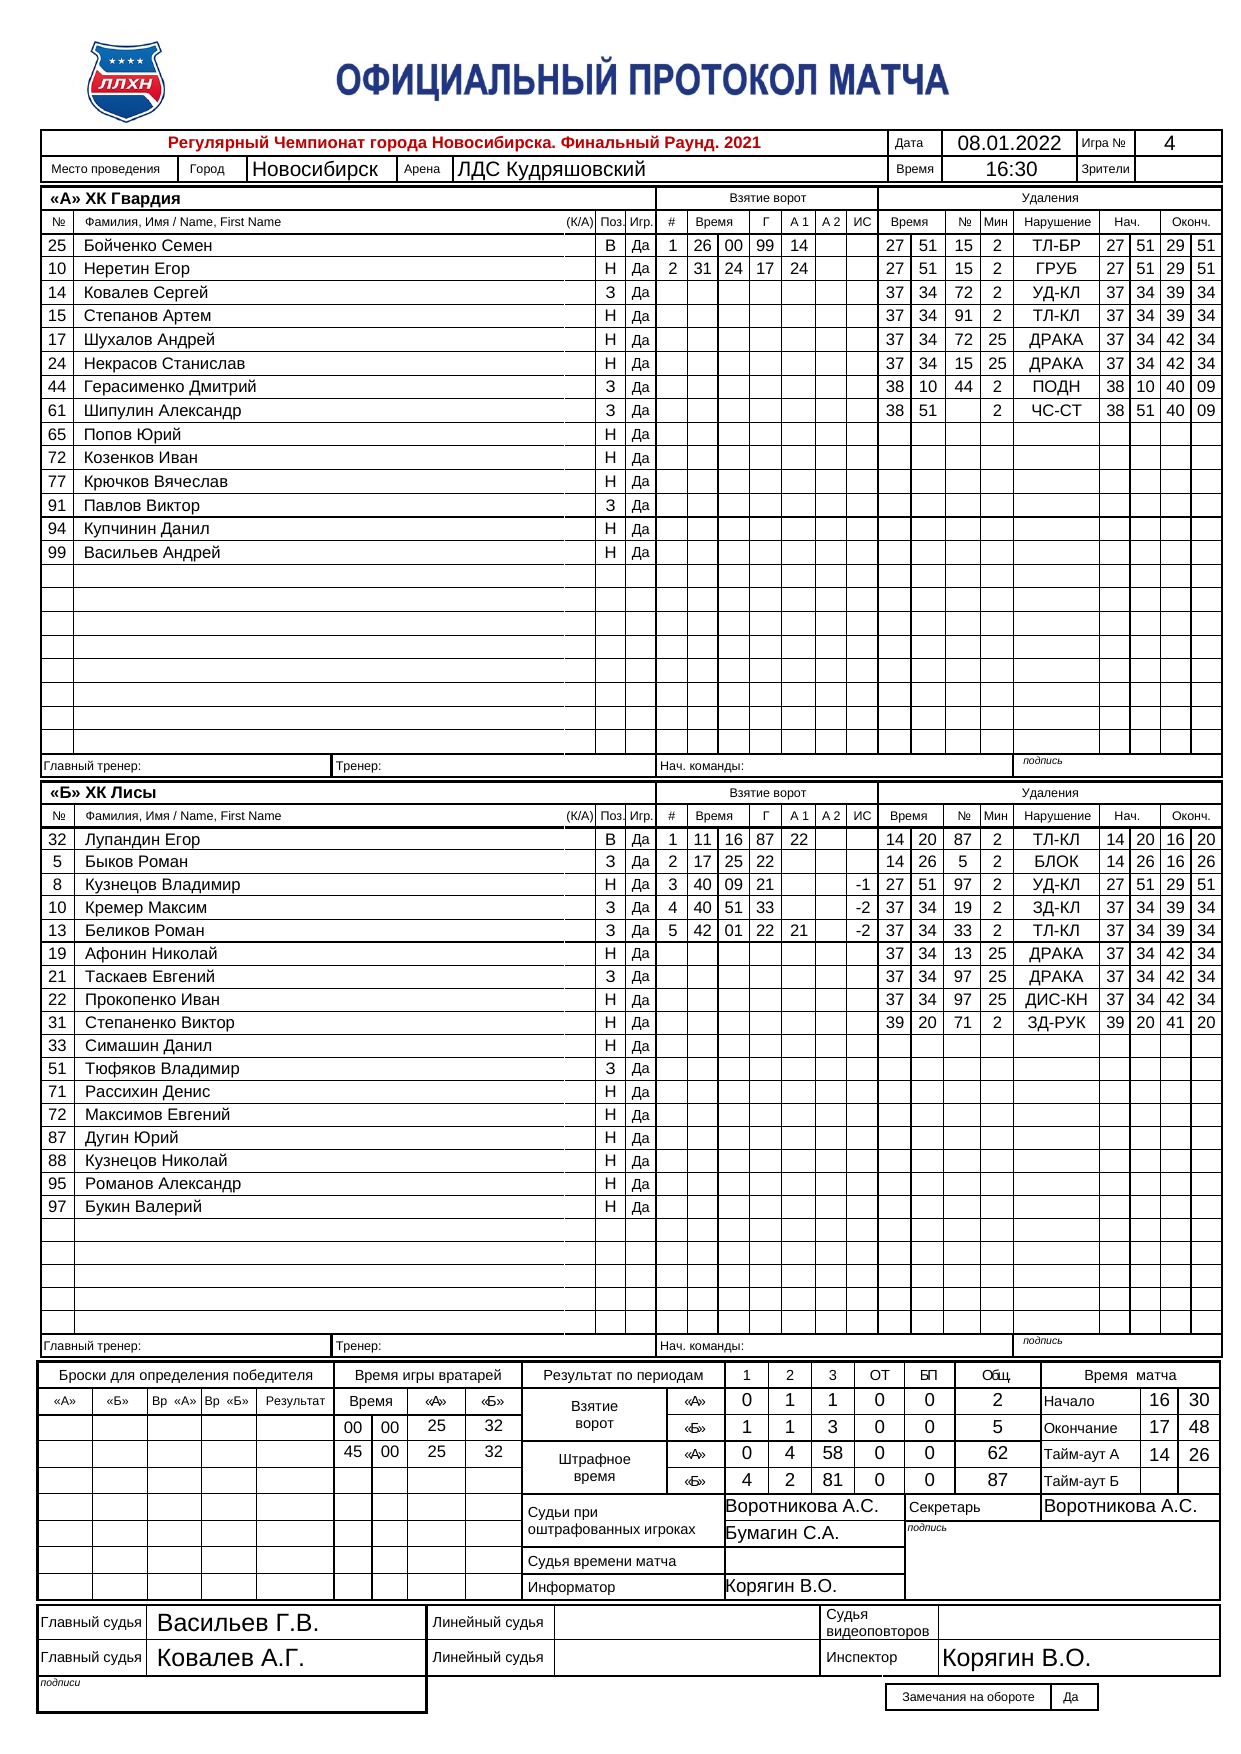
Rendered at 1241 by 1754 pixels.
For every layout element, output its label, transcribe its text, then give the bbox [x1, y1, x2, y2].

table_cell [816, 1081, 846, 1103]
table_cell [1131, 541, 1160, 564]
table_cell 11 [688, 829, 717, 849]
table_cell [782, 518, 815, 540]
table_cell 37 [879, 989, 910, 1011]
table_cell [912, 1150, 943, 1172]
table_cell [565, 446, 595, 469]
table_cell 51 [912, 257, 945, 280]
table_cell [408, 1521, 465, 1546]
table_cell 33 [750, 896, 781, 918]
table_cell [93, 1547, 147, 1573]
table_cell [1161, 1104, 1190, 1126]
table_cell [93, 1468, 147, 1493]
table_cell [565, 541, 595, 564]
table_cell [981, 1104, 1013, 1126]
table_cell 16 [719, 829, 749, 849]
table_cell 15 [946, 352, 980, 374]
table_cell Кузнецов Владимир [75, 874, 564, 895]
table_cell 29 [1161, 235, 1190, 256]
table_cell [719, 305, 749, 327]
table_cell 42 [1161, 943, 1190, 964]
table_cell [719, 281, 749, 303]
table_cell [657, 730, 687, 753]
table_cell В [596, 235, 625, 256]
table_cell [847, 376, 877, 398]
table_cell 26 [688, 235, 717, 256]
table_cell Н [596, 989, 625, 1011]
table_cell 34 [1192, 989, 1221, 1011]
table_cell [782, 636, 815, 658]
table_cell «А» [408, 1389, 465, 1413]
table_cell [466, 1468, 521, 1493]
table_cell [847, 399, 877, 422]
table_cell [750, 1242, 781, 1264]
table_cell [847, 1127, 877, 1149]
table_cell [1014, 1196, 1099, 1218]
table_cell 17 [42, 328, 73, 351]
table_cell [847, 1081, 877, 1103]
table_cell Воротникова А.С. [726, 1495, 904, 1520]
table_cell [1161, 1150, 1190, 1172]
table_cell [75, 1219, 564, 1241]
table_cell [782, 281, 815, 303]
table_cell [981, 1035, 1013, 1057]
table_cell [879, 1081, 910, 1103]
table_cell [565, 1265, 595, 1287]
table_cell [148, 1468, 201, 1493]
table_cell 2 [981, 257, 1013, 280]
table_cell [1131, 1150, 1160, 1172]
table_cell ЧС-СТ [1014, 399, 1099, 422]
table_cell Н [596, 328, 625, 351]
table_cell [981, 1242, 1013, 1264]
table_cell Попов Юрий [74, 423, 564, 445]
table_cell 26 [1192, 850, 1221, 872]
table_cell 24 [42, 352, 73, 374]
table_cell [688, 1012, 717, 1033]
table_cell [688, 1035, 717, 1057]
table_cell 1 [769, 1415, 811, 1440]
table_cell 17 [688, 850, 717, 872]
table_cell 34 [912, 305, 945, 327]
table_cell [1161, 1288, 1190, 1310]
table_cell Фамилия, Имя / Name, First Name [74, 211, 565, 233]
table_cell [782, 588, 815, 611]
table_cell [596, 1288, 625, 1310]
table_cell [565, 896, 595, 918]
table_cell Да [626, 1104, 655, 1126]
table_cell [257, 1574, 333, 1599]
table_cell [565, 257, 595, 280]
table_cell ДРАКА [1014, 943, 1099, 964]
table_cell [1161, 1265, 1190, 1287]
table_cell [688, 541, 717, 564]
table_cell [1192, 470, 1221, 493]
table_cell [565, 966, 595, 987]
table_cell [408, 1547, 465, 1573]
table_cell [816, 1173, 846, 1195]
table_cell [1131, 1265, 1160, 1287]
table_cell [879, 541, 910, 564]
table_cell [335, 1494, 371, 1520]
table_cell Н [596, 352, 625, 374]
table_cell [816, 989, 846, 1011]
table_cell [1014, 588, 1099, 611]
table_cell [1100, 1196, 1129, 1218]
table_cell 16 [1161, 829, 1190, 849]
table_cell «Б» [93, 1389, 147, 1413]
table_cell 38 [1100, 376, 1129, 398]
table_cell [944, 1288, 980, 1310]
table_cell Штрафное время [523, 1442, 666, 1493]
table_cell [816, 257, 846, 280]
table_cell Нач. [1100, 211, 1160, 233]
table_cell Васильев Г.В. [147, 1606, 425, 1639]
table_cell Время [879, 211, 945, 233]
table_cell Н [596, 257, 625, 280]
table_cell [1131, 1288, 1160, 1310]
table_cell [596, 1219, 625, 1241]
table_cell Ковалев Сергей [74, 281, 564, 303]
table_cell [42, 588, 73, 611]
table_cell Начало [1042, 1389, 1140, 1413]
table_cell 51 [912, 874, 943, 895]
table_cell [1192, 1081, 1221, 1103]
table_cell 19 [944, 896, 980, 918]
table_cell [202, 1547, 256, 1573]
table_cell 30 [1179, 1389, 1219, 1413]
table_cell [750, 1104, 781, 1126]
table_cell [782, 494, 815, 516]
table_cell Романов Александр [75, 1173, 564, 1195]
table_cell Да [626, 376, 655, 398]
table_cell Окончание [1042, 1415, 1140, 1440]
table_cell 14 [782, 235, 815, 256]
table_cell Да [626, 1127, 655, 1149]
table_cell [148, 1547, 201, 1573]
table_cell [657, 518, 687, 540]
table_cell 31 [688, 257, 717, 280]
table_cell [75, 1265, 564, 1287]
table_cell [657, 352, 687, 374]
table_cell [257, 1547, 333, 1573]
table_cell [750, 683, 781, 706]
table_cell 25 [981, 943, 1013, 964]
table_cell Н [596, 470, 625, 493]
table_cell [202, 1416, 256, 1440]
table_cell 65 [42, 423, 73, 445]
table_cell Главный тренер: [42, 1335, 330, 1356]
table_cell [1100, 707, 1129, 729]
table_cell [1014, 1104, 1099, 1126]
table_cell Да [626, 1150, 655, 1172]
table_cell [657, 588, 687, 611]
table_cell [1014, 707, 1099, 729]
table_cell [1014, 1288, 1099, 1310]
table_cell [719, 1219, 749, 1241]
table_cell [565, 730, 595, 753]
table_cell [816, 446, 846, 469]
table_cell [944, 1242, 980, 1264]
table_cell [657, 612, 687, 634]
table_cell [782, 1104, 815, 1126]
table_cell 39 [1161, 896, 1190, 918]
table_cell [1192, 683, 1221, 706]
table_cell [657, 966, 687, 987]
table_cell [816, 707, 846, 729]
table_cell [750, 588, 781, 611]
table_cell [1100, 730, 1129, 753]
table_cell [74, 636, 564, 658]
table_cell 87 [750, 829, 781, 849]
table_cell [816, 1035, 846, 1057]
table_cell [981, 588, 1013, 611]
table_header «Б» ХК Лисы [42, 783, 655, 803]
table_cell [335, 1574, 371, 1599]
table_cell [1014, 423, 1099, 445]
table_cell [1131, 494, 1160, 516]
table_cell [42, 683, 73, 706]
table_cell 2 [657, 850, 687, 872]
table_cell [626, 707, 655, 729]
table_cell [688, 470, 717, 493]
table_cell [688, 518, 717, 540]
table_cell [1014, 518, 1099, 540]
table_cell [657, 423, 687, 445]
table_cell [39, 1441, 92, 1467]
table_cell Тайм-аут Б [1042, 1468, 1140, 1493]
table_cell 16:30 [943, 157, 1076, 181]
table_cell [74, 588, 564, 611]
table_cell 5 [657, 920, 687, 941]
table_cell [1100, 1058, 1129, 1079]
table_cell [1100, 518, 1129, 540]
table_cell [688, 659, 717, 682]
table_cell Павлов Виктор [74, 494, 564, 516]
table_cell А 2 [816, 805, 846, 826]
table_cell [750, 989, 781, 1011]
table_cell Поз. [596, 805, 625, 826]
table_cell [1161, 518, 1190, 540]
table_cell [39, 1494, 92, 1520]
table_cell [596, 612, 625, 634]
table_cell [1100, 1219, 1129, 1241]
table_cell [1192, 518, 1221, 540]
table_cell [1100, 1242, 1129, 1264]
table_cell № [946, 211, 980, 233]
table_cell 0 [905, 1442, 954, 1467]
table_cell [782, 1173, 815, 1195]
table_cell 37 [1100, 352, 1129, 374]
table_cell [847, 1242, 877, 1264]
table_cell [565, 612, 595, 634]
table_cell [912, 494, 945, 516]
table_cell 48 [1179, 1415, 1219, 1440]
table_cell [74, 565, 564, 587]
table_cell 77 [42, 470, 73, 493]
table_cell [981, 1265, 1013, 1287]
table_cell [565, 281, 595, 303]
table_cell [879, 1127, 910, 1149]
table_cell [719, 659, 749, 682]
table_header БП [905, 1363, 954, 1387]
table_header 2 [769, 1363, 811, 1387]
table_cell Н [596, 1150, 625, 1172]
table_cell 24 [719, 257, 749, 280]
table_cell 5 [42, 850, 74, 872]
table_cell 0 [855, 1468, 904, 1493]
table_cell [657, 470, 687, 493]
table_cell Нач. команды: [657, 1335, 1012, 1356]
table_cell [719, 352, 749, 374]
table_cell Да [626, 874, 655, 895]
table_cell № [42, 805, 74, 826]
table_cell [1131, 1242, 1160, 1264]
table_cell [373, 1494, 407, 1520]
table_cell 0 [855, 1415, 904, 1440]
table_cell [688, 305, 717, 327]
table_cell [657, 1150, 687, 1172]
table_cell [816, 305, 846, 327]
table_cell «А» [39, 1389, 92, 1413]
table_cell [688, 423, 717, 445]
table_cell [1014, 683, 1099, 706]
table_cell ЛДС Кудряшовский [454, 157, 887, 181]
table_cell [879, 1242, 910, 1264]
table_cell [408, 1494, 465, 1520]
table_cell 4 [726, 1468, 768, 1493]
table_cell Тюфяков Владимир [75, 1058, 564, 1079]
table_cell # [657, 805, 687, 826]
table_cell Время [335, 1389, 407, 1413]
table_cell ДРАКА [1014, 966, 1099, 987]
table_cell [466, 1494, 521, 1520]
table_cell [719, 1311, 749, 1333]
table_cell [750, 399, 781, 422]
table_cell [565, 399, 595, 422]
table_cell 20 [1192, 829, 1221, 849]
table_cell [719, 989, 749, 1011]
table_cell 2 [981, 281, 1013, 303]
table_cell Да [626, 1173, 655, 1195]
table_cell [847, 470, 877, 493]
table_cell [74, 612, 564, 634]
table_cell 72 [946, 328, 980, 351]
table_cell Судья видеоповторов [821, 1606, 938, 1639]
table_cell [816, 328, 846, 351]
table_cell 27 [1100, 874, 1129, 895]
table_cell [657, 659, 687, 682]
table_cell Герасименко Дмитрий [74, 376, 564, 398]
table_cell 00 [719, 235, 749, 256]
table_cell [944, 1081, 980, 1103]
table_cell [39, 1521, 92, 1546]
table_cell [816, 1311, 846, 1333]
table_cell [750, 966, 781, 987]
table_cell [816, 518, 846, 540]
table_cell 13 [42, 920, 74, 941]
table_cell Да [626, 989, 655, 1011]
table_cell 34 [912, 943, 943, 964]
table_header Да [1052, 1685, 1097, 1709]
table_cell подпись [906, 1522, 1219, 1599]
table_cell [879, 636, 910, 658]
table_cell [688, 281, 717, 303]
table_cell [1014, 730, 1099, 753]
table_header Игра № [1078, 131, 1134, 155]
table_cell [688, 494, 717, 516]
table_cell [782, 896, 815, 918]
table_cell Корягин В.О. [939, 1640, 1219, 1675]
table_cell Таскаев Евгений [75, 966, 564, 987]
table_cell [816, 730, 846, 753]
table_cell [626, 1219, 655, 1241]
table_cell Г [750, 211, 781, 233]
table_cell 91 [946, 305, 980, 327]
table_cell 34 [1192, 352, 1221, 374]
table_header Взятие ворот [657, 188, 877, 209]
table_cell 5 [944, 850, 980, 872]
table_cell Да [626, 494, 655, 516]
table_cell [657, 1104, 687, 1126]
table_cell [912, 1104, 943, 1126]
table_cell 37 [1100, 920, 1129, 941]
table_cell [565, 829, 595, 849]
table_cell [1014, 470, 1099, 493]
table_cell 94 [42, 518, 73, 540]
table_cell [946, 683, 980, 706]
table_cell 72 [946, 281, 980, 303]
table_cell [816, 541, 846, 564]
table_cell 27 [879, 874, 910, 895]
table_cell Нач. команды: [657, 755, 1012, 776]
table_cell Прокопенко Иван [75, 989, 564, 1011]
table_cell [879, 707, 910, 729]
table_cell 20 [912, 1012, 943, 1033]
table_cell «Б » [466, 1389, 521, 1413]
table_cell [816, 235, 846, 256]
table_cell [1100, 1150, 1129, 1172]
table_cell ДИС-КН [1014, 989, 1099, 1011]
table_cell [719, 1173, 749, 1195]
table_cell [657, 328, 687, 351]
table_cell [657, 494, 687, 516]
table_cell [879, 1219, 910, 1241]
table_cell [782, 376, 815, 398]
table_cell Да [626, 1058, 655, 1079]
table_cell 95 [42, 1173, 74, 1195]
table_cell [782, 989, 815, 1011]
table_cell [750, 518, 781, 540]
table_cell [750, 1150, 781, 1172]
table_cell [257, 1441, 333, 1467]
table_cell [565, 1311, 595, 1333]
table_cell [257, 1521, 333, 1546]
table_cell [1192, 1265, 1221, 1287]
table_cell 39 [879, 1012, 910, 1033]
table_cell [847, 1265, 877, 1287]
table_cell [1161, 423, 1190, 445]
table_cell [750, 1035, 781, 1057]
table_cell З [596, 896, 625, 918]
table_cell 34 [1192, 920, 1221, 941]
table_cell [750, 541, 781, 564]
table_cell ДРАКА [1014, 352, 1099, 374]
table_cell [816, 1058, 846, 1079]
table_cell Да [626, 943, 655, 964]
table_cell [1161, 541, 1190, 564]
table_cell 51 [1131, 874, 1160, 895]
table_cell Шипулин Александр [74, 399, 564, 422]
table_cell [1014, 659, 1099, 682]
table_cell [782, 565, 815, 587]
table_cell [1014, 1265, 1099, 1287]
table_cell [202, 1574, 256, 1599]
table_cell [42, 1288, 74, 1310]
table_cell 25 [981, 328, 1013, 351]
table_cell [981, 518, 1013, 540]
table_cell [657, 541, 687, 564]
table_cell [946, 588, 980, 611]
table_cell [148, 1494, 201, 1520]
table_cell [657, 989, 687, 1011]
table_cell 71 [944, 1012, 980, 1033]
table_cell [816, 1196, 846, 1218]
table_cell 0 [905, 1389, 954, 1413]
table_cell 61 [42, 399, 73, 422]
table_cell [1192, 1242, 1221, 1264]
table_cell [879, 1035, 910, 1057]
table_cell [981, 636, 1013, 658]
table_header 1 [726, 1363, 768, 1387]
table_cell [75, 1311, 564, 1333]
table_cell [1131, 636, 1160, 658]
table_header Результат по периодам [523, 1363, 724, 1387]
table_cell [1161, 636, 1190, 658]
table_cell [782, 328, 815, 351]
table_cell Н [596, 446, 625, 469]
table_cell [944, 1265, 980, 1287]
table_cell Нач. [1100, 805, 1160, 826]
table_cell З [596, 850, 625, 872]
table_cell Шухалов Андрей [74, 328, 564, 351]
table_cell [847, 235, 877, 256]
table_cell 51 [1192, 257, 1221, 280]
table_cell [565, 1081, 595, 1103]
table_cell [782, 966, 815, 987]
table_cell [912, 636, 945, 658]
table_cell [847, 1035, 877, 1057]
table_cell [816, 1150, 846, 1172]
table_cell [719, 541, 749, 564]
table_cell 01 [719, 920, 749, 941]
table_cell [1161, 446, 1190, 469]
table_cell [596, 730, 625, 753]
table_cell 71 [42, 1081, 74, 1103]
table_cell [1161, 1311, 1190, 1333]
table_cell [1100, 1173, 1129, 1195]
table_cell 97 [944, 989, 980, 1011]
table_cell [912, 1288, 943, 1310]
table_cell [565, 1219, 595, 1241]
table_cell [1014, 1150, 1099, 1172]
table_cell [816, 966, 846, 987]
table_cell Козенков Иван [74, 446, 564, 469]
table_cell [1161, 494, 1190, 516]
table_cell 1 [812, 1389, 854, 1413]
table_cell [657, 1219, 687, 1241]
table_cell [565, 1288, 595, 1310]
table_cell [335, 1468, 371, 1493]
table_header 4 [1136, 131, 1221, 155]
table_cell [782, 874, 815, 895]
table_cell [946, 470, 980, 493]
table_cell 34 [1131, 352, 1160, 374]
table_cell [912, 446, 945, 469]
table_cell № [42, 211, 73, 233]
table_cell [816, 470, 846, 493]
table_cell Вр «А» [148, 1389, 201, 1413]
table_cell 37 [1100, 305, 1129, 327]
table_cell 2 [981, 399, 1013, 422]
table_cell 15 [946, 235, 980, 256]
table_cell Да [626, 1196, 655, 1218]
table_cell Воротникова А.С. [1042, 1495, 1219, 1520]
table_cell 91 [42, 494, 73, 516]
table_cell [816, 636, 846, 658]
table_cell Поз. [596, 211, 625, 233]
table_cell 37 [1100, 966, 1129, 987]
table_cell [782, 1242, 815, 1264]
table_cell 37 [879, 896, 910, 918]
table_cell З [596, 920, 625, 941]
table_cell [719, 636, 749, 658]
table_cell [1100, 588, 1129, 611]
table_cell [688, 1242, 717, 1264]
table_cell [750, 352, 781, 374]
table_cell 97 [944, 966, 980, 987]
table_cell 14 [1141, 1441, 1177, 1467]
table_cell [946, 707, 980, 729]
table_cell [657, 399, 687, 422]
table_cell [657, 1081, 687, 1103]
table_cell [946, 541, 980, 564]
table_cell [565, 328, 595, 351]
table_cell [782, 683, 815, 706]
table_cell Быков Роман [75, 850, 564, 872]
table_cell [879, 565, 910, 587]
table_cell 31 [42, 1012, 74, 1033]
table_cell 34 [912, 352, 945, 374]
table_cell [657, 1173, 687, 1195]
table_cell [1100, 612, 1129, 634]
table_cell [1131, 707, 1160, 729]
table_cell [879, 1196, 910, 1218]
table_cell [596, 683, 625, 706]
table_cell [750, 1012, 781, 1033]
table_cell [657, 1288, 687, 1310]
table_cell [782, 707, 815, 729]
table_cell 51 [912, 399, 945, 422]
table_cell [688, 1150, 717, 1172]
table_cell [750, 612, 781, 634]
table_cell [944, 1127, 980, 1149]
table_cell [939, 1606, 1219, 1639]
table_cell [1014, 1311, 1099, 1333]
table_cell 33 [944, 920, 980, 941]
table_cell Степанов Артем [74, 305, 564, 327]
table_cell Кремер Максим [75, 896, 564, 918]
table_cell [148, 1574, 201, 1599]
table_cell [719, 1012, 749, 1033]
table_cell [1161, 1127, 1190, 1149]
table_cell [981, 707, 1013, 729]
table_cell Да [626, 1012, 655, 1033]
table_cell ТЛ-КЛ [1014, 829, 1099, 849]
table_cell [912, 707, 945, 729]
table_cell [782, 1127, 815, 1149]
table_header Удаления [879, 783, 1221, 803]
table_cell ГРУБ [1014, 257, 1099, 280]
table_cell [565, 659, 595, 682]
table_cell [944, 1035, 980, 1057]
table_cell [657, 305, 687, 327]
table_cell Оконч. [1161, 805, 1221, 826]
table_cell 39 [1161, 281, 1190, 303]
table_cell [981, 1081, 1013, 1103]
table_cell 34 [1131, 328, 1160, 351]
table_cell 34 [1131, 896, 1160, 918]
table_cell [1100, 541, 1129, 564]
table_cell [981, 494, 1013, 516]
table_cell [565, 636, 595, 658]
table_cell [565, 588, 595, 611]
table_cell 17 [750, 257, 781, 280]
table_cell «А» [668, 1442, 724, 1467]
table_cell 00 [373, 1441, 407, 1467]
table_cell 13 [944, 943, 980, 964]
table_cell [202, 1494, 256, 1520]
table_cell [847, 683, 877, 706]
table_header 3 [812, 1363, 854, 1387]
table_cell Лупандин Егор [75, 829, 564, 849]
table_cell [944, 1150, 980, 1172]
table_cell Линейный судья [428, 1640, 554, 1675]
table_cell [626, 1265, 655, 1287]
table_cell [912, 1265, 943, 1287]
table_cell [912, 1219, 943, 1241]
table_cell [719, 518, 749, 540]
table_cell З [596, 966, 625, 987]
table_cell [1192, 1173, 1221, 1195]
table_cell [688, 989, 717, 1011]
table_cell [981, 1058, 1013, 1079]
table_cell [981, 565, 1013, 587]
table_cell [565, 565, 595, 587]
table_cell [750, 423, 781, 445]
table_header «А» ХК Гвардия [42, 188, 655, 209]
table_cell [981, 470, 1013, 493]
table_cell [944, 1311, 980, 1333]
table_cell [1014, 1081, 1099, 1103]
table_cell [1131, 1104, 1160, 1126]
table_cell Главный судья [39, 1640, 146, 1675]
table_cell 2 [769, 1468, 811, 1493]
table_cell [750, 446, 781, 469]
table_cell [408, 1468, 465, 1493]
table_cell [657, 943, 687, 964]
table_cell 45 [335, 1441, 371, 1467]
table_cell [912, 730, 945, 753]
table_cell [719, 1150, 749, 1172]
table_cell [1192, 636, 1221, 658]
table_cell 42 [1161, 328, 1190, 351]
table_cell [847, 1104, 877, 1126]
table_cell Да [626, 305, 655, 327]
table_cell 51 [42, 1058, 74, 1079]
table_cell [93, 1441, 147, 1467]
table_cell [1014, 612, 1099, 634]
table_cell 27 [1100, 257, 1129, 280]
table_cell ДРАКА [1014, 328, 1099, 351]
table_cell Инспектор [821, 1640, 938, 1675]
table_cell Да [626, 1081, 655, 1103]
table_cell 2 [981, 376, 1013, 398]
table_cell 51 [1131, 235, 1160, 256]
table_cell [688, 966, 717, 987]
table_cell 20 [1131, 1012, 1160, 1033]
table_cell [946, 494, 980, 516]
table_cell [750, 730, 781, 753]
table_cell 26 [912, 850, 943, 872]
table_cell [719, 943, 749, 964]
table_cell Н [596, 1012, 625, 1033]
table_cell 37 [1100, 281, 1129, 303]
table_cell [1192, 494, 1221, 516]
table_cell [688, 1104, 717, 1126]
table_cell Да [626, 541, 655, 564]
table_cell Н [596, 1035, 625, 1057]
table_cell 26 [1179, 1441, 1219, 1467]
table_cell 10 [42, 257, 73, 280]
table_cell [782, 446, 815, 469]
table_header Замечания на обороте [887, 1685, 1050, 1709]
table_cell 39 [1161, 920, 1190, 941]
table_cell [565, 1104, 595, 1126]
table_cell [466, 1547, 521, 1573]
table_cell [946, 730, 980, 753]
table_cell [847, 850, 877, 872]
table_cell Новосибирск [248, 157, 396, 181]
table_cell 32 [466, 1416, 521, 1440]
table_cell [1131, 1196, 1160, 1218]
table_cell 34 [912, 920, 943, 941]
table_cell [847, 446, 877, 469]
table_cell [373, 1574, 407, 1599]
table_cell [202, 1441, 256, 1467]
table_header Время игры вратарей [335, 1363, 521, 1387]
table_cell Игр. [626, 211, 655, 233]
table_cell 51 [912, 235, 945, 256]
table_cell [912, 588, 945, 611]
table_cell 09 [1192, 376, 1221, 398]
table_cell «А» [668, 1389, 724, 1413]
table_cell Судья времени матча [523, 1548, 724, 1573]
table_cell Симашин Данил [75, 1035, 564, 1057]
table_cell [719, 612, 749, 634]
table_cell [782, 423, 815, 445]
table_cell [946, 518, 980, 540]
table_cell [847, 636, 877, 658]
table_cell [719, 1265, 749, 1287]
table_cell [626, 1288, 655, 1310]
table_cell Главный тренер: [42, 755, 330, 776]
table_cell (К/А) [565, 805, 595, 826]
table_cell А 1 [782, 805, 815, 826]
table_cell [1100, 1311, 1129, 1333]
table_cell УД-КЛ [1014, 874, 1099, 895]
table_cell [719, 1127, 749, 1149]
table_cell 09 [1192, 399, 1221, 422]
table_cell [1192, 1104, 1221, 1126]
table_cell [688, 612, 717, 634]
table_cell Афонин Николай [75, 943, 564, 964]
table_cell [981, 423, 1013, 445]
table_cell 21 [750, 874, 781, 895]
table_cell Город [179, 157, 246, 181]
table_cell 42 [688, 920, 717, 941]
table_cell [944, 1058, 980, 1079]
table_cell [879, 659, 910, 682]
table_cell [555, 1606, 819, 1639]
table_cell [93, 1521, 147, 1546]
table_cell Да [626, 920, 655, 941]
table_cell [1192, 1288, 1221, 1310]
table_cell [750, 1219, 781, 1241]
table_cell 25 [408, 1416, 465, 1440]
table_cell [750, 1081, 781, 1103]
table_cell [847, 730, 877, 753]
table_cell (К/А) [565, 211, 595, 233]
table_cell [335, 1547, 371, 1573]
table_cell 22 [782, 829, 815, 849]
table_cell [847, 1173, 877, 1195]
table_cell [816, 1219, 846, 1241]
table_cell 32 [42, 829, 74, 849]
table_cell [946, 446, 980, 469]
table_cell Да [626, 829, 655, 849]
table_cell Н [596, 1081, 625, 1103]
table_cell [1131, 1173, 1160, 1195]
table_cell 97 [42, 1196, 74, 1218]
table_cell [879, 1173, 910, 1195]
table_cell [1131, 588, 1160, 611]
table_cell 25 [981, 966, 1013, 987]
table_cell [93, 1494, 147, 1520]
table_cell [657, 1311, 687, 1333]
table_cell 2 [981, 850, 1013, 872]
table_cell [565, 470, 595, 493]
table_cell [847, 943, 877, 964]
table_cell [847, 1311, 877, 1333]
table_cell [565, 874, 595, 895]
table_cell [782, 612, 815, 634]
table_cell [981, 446, 1013, 469]
table_cell [373, 1521, 407, 1546]
table_cell 4 [657, 896, 687, 918]
table_cell [688, 328, 717, 351]
table_cell 34 [1131, 920, 1160, 941]
table_cell [688, 730, 717, 753]
table_cell 34 [1131, 989, 1160, 1011]
table_cell 2 [981, 896, 1013, 918]
table_cell [657, 1265, 687, 1287]
table_cell 42 [1161, 966, 1190, 987]
table_cell 25 [981, 989, 1013, 1011]
table_cell [657, 1012, 687, 1033]
table_cell [1131, 1311, 1160, 1333]
table_cell [688, 588, 717, 611]
table_cell [1014, 1219, 1099, 1241]
table_cell [373, 1547, 407, 1573]
table_cell Н [596, 1173, 625, 1195]
table_cell [565, 1242, 595, 1264]
table_cell [1131, 1035, 1160, 1057]
table_cell 21 [42, 966, 74, 987]
table_cell [466, 1521, 521, 1546]
table_cell [816, 896, 846, 918]
table_cell [688, 1196, 717, 1218]
table_cell [847, 588, 877, 611]
table_cell Букин Валерий [75, 1196, 564, 1218]
table_cell [1192, 1150, 1221, 1172]
table_cell Да [626, 235, 655, 256]
table_cell [1100, 1265, 1129, 1287]
table_cell [847, 1288, 877, 1310]
table_cell [719, 1242, 749, 1264]
table_cell Бумагин С.А. [726, 1521, 904, 1546]
table_cell Да [626, 423, 655, 445]
table_cell [657, 707, 687, 729]
table_cell [1100, 565, 1129, 587]
table_cell [202, 1521, 256, 1546]
table_cell «Б» [668, 1468, 724, 1493]
table_cell [1100, 446, 1129, 469]
table_cell ПОДН [1014, 376, 1099, 398]
table_cell [879, 494, 910, 516]
table_cell [847, 989, 877, 1011]
table_cell З [596, 376, 625, 398]
table_cell 33 [42, 1035, 74, 1057]
table_cell [879, 588, 910, 611]
table_cell Крючков Вячеслав [74, 470, 564, 493]
table_cell [148, 1441, 201, 1467]
table_cell 0 [726, 1442, 768, 1467]
table_cell А 1 [782, 211, 815, 233]
table_cell [39, 1416, 92, 1440]
table_cell [1161, 1219, 1190, 1241]
table_cell 14 [42, 281, 73, 303]
table_cell 39 [1161, 305, 1190, 327]
table_cell [750, 1127, 781, 1149]
table_cell [1131, 683, 1160, 706]
table_cell [1192, 612, 1221, 634]
table_cell 37 [879, 920, 910, 941]
table_cell [657, 1127, 687, 1149]
table_cell 38 [1100, 399, 1129, 422]
table_cell [981, 1219, 1013, 1241]
table_cell 37 [879, 305, 910, 327]
table_cell [1141, 1468, 1177, 1493]
table_cell Время [688, 211, 749, 233]
table_cell 20 [1192, 1012, 1221, 1033]
table_cell [657, 683, 687, 706]
table_cell З [596, 494, 625, 516]
table_cell 34 [912, 989, 943, 1011]
table_cell [42, 1242, 74, 1264]
table_cell Тайм-аут А [1042, 1441, 1140, 1467]
table_cell [719, 446, 749, 469]
table_cell 51 [1192, 235, 1221, 256]
table_cell [1014, 1127, 1099, 1149]
table_cell 20 [912, 829, 943, 849]
table_cell [719, 683, 749, 706]
table_cell [257, 1416, 333, 1440]
table_cell Тренер: [333, 1335, 655, 1356]
table_cell [688, 399, 717, 422]
table_cell Максимов Евгений [75, 1104, 564, 1126]
table_cell 51 [1192, 874, 1221, 895]
table_cell «Б» [668, 1415, 724, 1440]
table_cell 34 [1131, 305, 1160, 327]
table_cell 99 [750, 235, 781, 256]
table_cell [879, 470, 910, 493]
table_cell Да [626, 966, 655, 987]
table_cell 8 [42, 874, 74, 895]
table_cell [688, 1058, 717, 1079]
table_cell 0 [726, 1389, 768, 1413]
table_cell [1161, 470, 1190, 493]
table_cell [1192, 1196, 1221, 1218]
table_cell [565, 305, 595, 327]
table_cell [981, 541, 1013, 564]
table_cell Да [626, 328, 655, 351]
table_cell [719, 1058, 749, 1079]
table_cell [42, 1265, 74, 1287]
table_cell 37 [879, 328, 910, 351]
table_cell Да [626, 281, 655, 303]
table_cell [657, 1058, 687, 1079]
table_cell [816, 1104, 846, 1126]
table_cell 14 [879, 829, 910, 849]
table_cell [847, 1012, 877, 1033]
table_cell 24 [782, 257, 815, 280]
table_cell Место проведения [42, 157, 177, 181]
table_cell [879, 518, 910, 540]
table_cell [726, 1548, 904, 1573]
table_cell 27 [879, 257, 910, 280]
table_cell [565, 352, 595, 374]
table_cell [946, 423, 980, 445]
table_cell [782, 1196, 815, 1218]
table_cell УД-КЛ [1014, 281, 1099, 303]
table_cell Да [626, 446, 655, 469]
table_cell 37 [879, 352, 910, 374]
table_cell Да [626, 399, 655, 422]
table_cell [750, 636, 781, 658]
table_cell 37 [1100, 989, 1129, 1011]
table_cell [408, 1574, 465, 1599]
table_cell [750, 1173, 781, 1195]
table_cell [750, 1058, 781, 1079]
table_cell [879, 1058, 910, 1079]
table_cell [946, 399, 980, 422]
table_cell Корягин В.О. [726, 1575, 904, 1599]
table_cell Результат [257, 1389, 333, 1413]
table_cell [847, 829, 877, 849]
table_cell [1100, 1104, 1129, 1126]
table_cell [596, 1311, 625, 1333]
table_cell [750, 470, 781, 493]
table_cell [912, 1196, 943, 1218]
table_cell [1192, 446, 1221, 469]
table_cell 22 [750, 920, 781, 941]
table_cell [1161, 1058, 1190, 1079]
table_cell 99 [42, 541, 73, 564]
table_cell 0 [905, 1415, 954, 1440]
table_cell ИС [847, 805, 877, 826]
table_cell [816, 943, 846, 964]
table_header Дата [889, 131, 941, 155]
table_cell [688, 707, 717, 729]
table_cell [719, 1081, 749, 1103]
table_cell [596, 588, 625, 611]
table_cell [565, 920, 595, 941]
table_cell [565, 1150, 595, 1172]
table_cell [816, 1288, 846, 1310]
table_cell 34 [1131, 281, 1160, 303]
table_cell [596, 1242, 625, 1264]
table_cell подпись [1014, 1335, 1221, 1356]
table_cell [1192, 659, 1221, 682]
table_cell [93, 1574, 147, 1599]
table_cell 87 [42, 1127, 74, 1149]
table_cell 26 [1131, 850, 1160, 872]
table_cell [912, 612, 945, 634]
table_cell [626, 683, 655, 706]
table_cell [596, 1265, 625, 1287]
table_cell 34 [1131, 966, 1160, 987]
table_cell [981, 730, 1013, 753]
table_cell 0 [905, 1468, 954, 1493]
table_cell 14 [879, 850, 910, 872]
table_cell [847, 1196, 877, 1218]
table_cell [74, 659, 564, 682]
table_cell [719, 730, 749, 753]
table_cell [657, 1242, 687, 1264]
table_cell Некрасов Станислав [74, 352, 564, 374]
table_cell [626, 565, 655, 587]
table_cell [657, 376, 687, 398]
table_cell [148, 1416, 201, 1440]
table_cell [1161, 588, 1190, 611]
table_cell [565, 1058, 595, 1079]
table_cell Беликов Роман [75, 920, 564, 941]
table_cell 34 [1131, 943, 1160, 964]
table_cell [1100, 423, 1129, 445]
table_cell [1131, 1127, 1160, 1149]
table_cell ИС [847, 211, 877, 233]
table_cell [719, 1035, 749, 1057]
table_cell [565, 235, 595, 256]
table_cell [816, 659, 846, 682]
table_cell Фамилия, Имя / Name, First Name [75, 805, 565, 826]
table_cell [1100, 659, 1129, 682]
table_cell [912, 1173, 943, 1195]
table_cell Г [750, 805, 781, 826]
table_cell [847, 494, 877, 516]
table_cell З [596, 399, 625, 422]
table_cell [1014, 1035, 1099, 1057]
table_cell [688, 446, 717, 469]
table_header Регулярный Чемпионат города Новосибирска. Финальный Раунд. 2021 [42, 131, 887, 155]
table_cell Рассихин Денис [75, 1081, 564, 1103]
table_cell [912, 423, 945, 445]
table_cell Арена [398, 157, 452, 181]
table_cell 40 [1161, 376, 1190, 398]
table_cell 2 [981, 305, 1013, 327]
table_cell А 2 [816, 211, 846, 233]
table_cell 97 [944, 874, 980, 895]
table_cell [1014, 636, 1099, 658]
table_cell [42, 1311, 74, 1333]
table_cell [565, 423, 595, 445]
table_cell 2 [981, 1012, 1013, 1033]
table_cell [879, 423, 910, 445]
table_cell [626, 612, 655, 634]
table_cell 17 [1141, 1415, 1177, 1440]
table_cell [719, 470, 749, 493]
table_cell 16 [1161, 850, 1190, 872]
table_cell [1136, 157, 1221, 181]
table_cell [1014, 446, 1099, 469]
table_cell 2 [981, 920, 1013, 941]
table_cell 10 [1131, 376, 1160, 398]
table_cell [782, 1219, 815, 1241]
table_cell 10 [912, 376, 945, 398]
table_cell Н [596, 1127, 625, 1149]
table_cell [565, 1127, 595, 1149]
table_cell 4 [769, 1442, 811, 1467]
table_cell [1161, 1035, 1190, 1057]
table_cell Секретарь [906, 1495, 1040, 1520]
table_cell [42, 730, 73, 753]
table_cell [1192, 730, 1221, 753]
table_cell [1131, 565, 1160, 587]
table_cell З [596, 281, 625, 303]
table_cell [847, 257, 877, 280]
table_cell [879, 1150, 910, 1172]
table_cell 37 [1100, 896, 1129, 918]
table_cell [626, 1311, 655, 1333]
table_cell [816, 1242, 846, 1264]
table_cell 88 [42, 1150, 74, 1172]
table_cell 25 [719, 850, 749, 872]
table_cell Н [596, 874, 625, 895]
table_cell 09 [719, 874, 749, 895]
table_cell [688, 565, 717, 587]
table_cell [981, 1127, 1013, 1149]
table_cell [750, 707, 781, 729]
table_cell Оконч. [1161, 211, 1221, 233]
table_cell [912, 565, 945, 587]
table_cell [1192, 1058, 1221, 1079]
table_cell [782, 659, 815, 682]
table_cell [1131, 659, 1160, 682]
table_cell Информатор [523, 1575, 724, 1599]
table_cell [782, 352, 815, 374]
table_cell 25 [42, 235, 73, 256]
table_cell [1014, 1173, 1099, 1195]
table_cell 2 [956, 1389, 1040, 1413]
table_cell [981, 1173, 1013, 1195]
table_cell [719, 966, 749, 987]
table_cell [816, 850, 846, 872]
table_cell 15 [946, 257, 980, 280]
table_cell [912, 1058, 943, 1079]
table_cell [847, 305, 877, 327]
table_cell [912, 1127, 943, 1149]
table_cell 20 [1131, 829, 1160, 849]
table_cell 34 [912, 281, 945, 303]
table_cell [1100, 1081, 1129, 1103]
table_cell [1014, 541, 1099, 564]
table_cell Линейный судья [428, 1606, 554, 1639]
table_cell [816, 376, 846, 398]
table_cell [782, 943, 815, 964]
table_cell [912, 1081, 943, 1103]
table_cell [688, 376, 717, 398]
table_cell [782, 1058, 815, 1079]
table_header 08.01.2022 [943, 131, 1076, 155]
table_cell 5 [956, 1415, 1040, 1440]
table_cell Н [596, 1104, 625, 1126]
table_cell [373, 1468, 407, 1493]
table_cell [782, 1150, 815, 1172]
table_cell [912, 470, 945, 493]
table_cell [257, 1494, 333, 1520]
table_cell [148, 1521, 201, 1546]
table_cell [657, 281, 687, 303]
table_cell подписи [39, 1677, 425, 1711]
table_cell [1099, 1682, 1220, 1711]
table_cell [750, 659, 781, 682]
table_cell 2 [657, 257, 687, 280]
table_cell [782, 305, 815, 327]
table_cell [847, 1219, 877, 1241]
table_cell [879, 683, 910, 706]
table_cell Да [626, 850, 655, 872]
table_cell [1100, 1127, 1129, 1149]
table_cell 34 [912, 328, 945, 351]
table_cell 3 [657, 874, 687, 895]
table_cell [719, 1288, 749, 1310]
table_header Броски для определения победителя [39, 1363, 333, 1387]
table_cell [1014, 1058, 1099, 1079]
table_cell [1161, 612, 1190, 634]
table_cell [1131, 470, 1160, 493]
table_cell [1100, 1035, 1129, 1057]
table_cell [565, 943, 595, 964]
table_cell Н [596, 423, 625, 445]
table_cell [1192, 1219, 1221, 1241]
table_cell 2 [981, 874, 1013, 895]
table_cell [946, 565, 980, 587]
table_cell [74, 730, 564, 753]
table_cell 72 [42, 446, 73, 469]
table_cell Время [879, 805, 943, 826]
table_cell [879, 446, 910, 469]
table_cell 22 [750, 850, 781, 872]
table_cell [847, 281, 877, 303]
table_cell [719, 1196, 749, 1218]
table_cell [1100, 636, 1129, 658]
table_cell 44 [946, 376, 980, 398]
table_cell [879, 1311, 910, 1333]
table_cell Да [626, 1035, 655, 1057]
table_cell [782, 470, 815, 493]
table_cell 27 [1100, 235, 1129, 256]
table_cell 51 [1131, 399, 1160, 422]
table_cell 37 [1100, 328, 1129, 351]
table_cell 34 [1192, 328, 1221, 351]
table_cell [816, 399, 846, 422]
table_cell [39, 1468, 92, 1493]
table_cell 72 [42, 1104, 74, 1126]
table_cell [202, 1468, 256, 1493]
table_cell ТЛ-БР [1014, 235, 1099, 256]
table_cell 16 [1141, 1389, 1177, 1413]
table_cell [657, 446, 687, 469]
table_cell [847, 565, 877, 587]
table_cell [719, 423, 749, 445]
table_cell 27 [879, 235, 910, 256]
table_cell [626, 1242, 655, 1264]
table_cell З [596, 1058, 625, 1079]
table_cell 34 [1192, 305, 1221, 327]
table_cell [39, 1547, 92, 1573]
table_cell [750, 1311, 781, 1333]
table_cell [816, 920, 846, 941]
table_cell 29 [1161, 874, 1190, 895]
table_cell [981, 1288, 1013, 1310]
table_cell [847, 328, 877, 351]
table_cell [626, 636, 655, 658]
table_cell [1161, 659, 1190, 682]
table_cell [847, 707, 877, 729]
table_cell [596, 565, 625, 587]
table_cell [981, 1150, 1013, 1172]
table_cell [981, 1311, 1013, 1333]
table_cell [1131, 730, 1160, 753]
table_cell [847, 966, 877, 987]
table_cell [1131, 446, 1160, 469]
table_cell 40 [688, 896, 717, 918]
table_cell [565, 1196, 595, 1218]
table_cell 51 [719, 896, 749, 918]
table_cell [816, 423, 846, 445]
table_cell [555, 1640, 819, 1675]
table_cell [596, 659, 625, 682]
table_cell Главный судья [39, 1606, 146, 1639]
table_cell [816, 565, 846, 587]
table_cell [42, 659, 73, 682]
table_cell [847, 518, 877, 540]
table_cell [946, 659, 980, 682]
table_cell 1 [657, 829, 687, 849]
table_cell [657, 1196, 687, 1218]
table_cell [1014, 565, 1099, 587]
table_cell [750, 565, 781, 587]
table_cell [1161, 1081, 1190, 1103]
table_cell [688, 1173, 717, 1195]
table_cell [912, 1035, 943, 1057]
table_cell [565, 683, 595, 706]
table_cell [1131, 1058, 1160, 1079]
table_cell Н [596, 305, 625, 327]
table_cell [565, 989, 595, 1011]
table_cell [688, 683, 717, 706]
table_cell Да [626, 896, 655, 918]
table_cell -2 [847, 920, 877, 941]
table_cell [466, 1574, 521, 1599]
table_cell [946, 612, 980, 634]
table_cell 81 [812, 1468, 854, 1493]
table_cell [816, 683, 846, 706]
table_cell Игр. [626, 805, 655, 826]
table_cell [42, 636, 73, 658]
table_cell [944, 1173, 980, 1195]
table_cell Купчинин Данил [74, 518, 564, 540]
table_cell [847, 612, 877, 634]
table_cell 10 [42, 896, 74, 918]
table_cell 38 [879, 376, 910, 398]
table_cell 15 [42, 305, 73, 327]
table_cell [42, 707, 73, 729]
table_cell [782, 1081, 815, 1103]
table_cell [565, 494, 595, 516]
table_cell [879, 730, 910, 753]
table_cell [816, 494, 846, 516]
table_cell [719, 494, 749, 516]
table_cell Ковалев А.Г. [147, 1640, 425, 1675]
table_cell [912, 659, 945, 682]
table_cell [42, 612, 73, 634]
table_cell [1161, 1242, 1190, 1264]
table_cell [981, 612, 1013, 634]
table_cell Вр «Б» [202, 1389, 256, 1413]
table_cell [719, 707, 749, 729]
table_cell 3 [812, 1415, 854, 1440]
table_cell [782, 1288, 815, 1310]
table_cell [42, 1219, 74, 1241]
table_cell Н [596, 943, 625, 964]
table_cell 00 [373, 1416, 407, 1440]
table_header Общ. [956, 1363, 1040, 1387]
table_cell 2 [981, 235, 1013, 256]
table_cell [847, 659, 877, 682]
table_cell 34 [1192, 281, 1221, 303]
table_cell [688, 1127, 717, 1149]
table_cell 2 [981, 829, 1013, 849]
table_cell [719, 1104, 749, 1126]
table_cell Мин [981, 805, 1013, 826]
table_cell 1 [769, 1389, 811, 1413]
table_cell -1 [847, 874, 877, 895]
table_cell [946, 636, 980, 658]
table_cell 87 [944, 829, 980, 849]
table_cell [657, 636, 687, 658]
table_cell [719, 588, 749, 611]
table_cell [335, 1521, 371, 1546]
table_cell [883, 1677, 1220, 1681]
table_cell [1161, 683, 1190, 706]
table_cell Бойченко Семен [74, 235, 564, 256]
table_cell 22 [42, 989, 74, 1011]
table_cell [688, 1311, 717, 1333]
table_cell [816, 612, 846, 634]
table_cell 0 [855, 1442, 904, 1467]
table_cell [750, 1196, 781, 1218]
table_cell [657, 1035, 687, 1057]
table_cell 34 [1192, 896, 1221, 918]
table_cell 0 [855, 1389, 904, 1413]
table_cell [847, 1150, 877, 1172]
table_cell 37 [879, 281, 910, 303]
table_cell [816, 1265, 846, 1287]
table_cell № [944, 805, 980, 826]
table_cell [1014, 1242, 1099, 1264]
table_cell [944, 1104, 980, 1126]
table_cell Нарушение [1014, 211, 1099, 233]
table_cell 00 [335, 1416, 371, 1440]
table_cell [1100, 683, 1129, 706]
table_cell [719, 376, 749, 398]
table_cell Дугин Юрий [75, 1127, 564, 1149]
table_cell [847, 352, 877, 374]
table_cell Н [596, 541, 625, 564]
table_cell [981, 683, 1013, 706]
table_cell [816, 281, 846, 303]
table_cell [626, 588, 655, 611]
table_cell [1161, 1196, 1190, 1218]
table_cell [657, 565, 687, 587]
table_cell [1131, 423, 1160, 445]
table_cell [93, 1416, 147, 1440]
table_cell [847, 1058, 877, 1079]
table_cell [816, 588, 846, 611]
table_cell [750, 376, 781, 398]
table_cell [1192, 1127, 1221, 1149]
table_cell [596, 636, 625, 658]
table_cell 34 [912, 896, 943, 918]
table_cell [879, 1265, 910, 1287]
table_cell [1131, 518, 1160, 540]
table_cell Да [626, 352, 655, 374]
table_cell Нарушение [1014, 805, 1099, 826]
table_cell [1192, 565, 1221, 587]
table_cell [1100, 470, 1129, 493]
table_cell [428, 1677, 882, 1711]
table_cell 41 [1161, 1012, 1190, 1033]
table_cell [1131, 1219, 1160, 1241]
table_cell [782, 1311, 815, 1333]
table_cell [719, 328, 749, 351]
table_cell 34 [1192, 966, 1221, 987]
table_cell [782, 1012, 815, 1033]
table_cell [74, 707, 564, 729]
table_cell 51 [1131, 257, 1160, 280]
table_cell Зрители [1078, 157, 1134, 181]
table_cell [944, 1196, 980, 1218]
table_cell 25 [981, 352, 1013, 374]
table_cell 42 [1161, 352, 1190, 374]
table_cell [782, 1265, 815, 1287]
table_cell [688, 636, 717, 658]
table_cell [816, 352, 846, 374]
table_cell [847, 541, 877, 564]
table_cell Кузнецов Николай [75, 1150, 564, 1172]
table_cell [565, 376, 595, 398]
table_cell [565, 850, 595, 872]
table_cell Да [626, 257, 655, 280]
table_cell [565, 1012, 595, 1033]
table_header ОТ [855, 1363, 904, 1387]
table_cell [42, 565, 73, 587]
table_cell ТЛ-КЛ [1014, 920, 1099, 941]
table_cell 40 [688, 874, 717, 895]
table_cell [912, 541, 945, 564]
table_cell [39, 1574, 92, 1599]
table_cell [750, 1265, 781, 1287]
table_cell [782, 730, 815, 753]
table_cell [565, 1173, 595, 1195]
table_cell Степаненко Виктор [75, 1012, 564, 1033]
table_cell [816, 1012, 846, 1033]
table_cell 39 [1100, 1012, 1129, 1033]
table_cell [782, 399, 815, 422]
table_cell [719, 565, 749, 587]
table_cell Время [688, 805, 749, 826]
table_cell 37 [879, 943, 910, 964]
table_cell Да [626, 470, 655, 493]
table_cell 37 [1100, 943, 1129, 964]
table_cell В [596, 829, 625, 849]
table_cell Тренер: [333, 755, 655, 776]
table_cell [981, 1196, 1013, 1218]
table_cell 1 [726, 1415, 768, 1440]
table_cell [1131, 612, 1160, 634]
table_cell [1192, 541, 1221, 564]
table_cell [257, 1468, 333, 1493]
table_cell ЗД-КЛ [1014, 896, 1099, 918]
table_cell 62 [956, 1442, 1040, 1467]
table_cell [1179, 1468, 1219, 1493]
table_cell [565, 707, 595, 729]
table_cell [688, 943, 717, 964]
table_cell [1161, 730, 1190, 753]
table_cell подпись [1014, 755, 1221, 776]
table_cell [912, 1311, 943, 1333]
table_cell БЛОК [1014, 850, 1099, 872]
table_cell 1 [657, 235, 687, 256]
table_cell 21 [782, 920, 815, 941]
table_cell ТЛ-КЛ [1014, 305, 1099, 327]
table_cell [847, 423, 877, 445]
table_cell Н [596, 1196, 625, 1218]
picture [5, 28, 1179, 129]
table_cell [912, 683, 945, 706]
table_cell 32 [466, 1441, 521, 1467]
table_header Время матча [1042, 1363, 1219, 1387]
table_cell -2 [847, 896, 877, 918]
table_cell [565, 1035, 595, 1057]
table_cell Да [626, 518, 655, 540]
table_cell 25 [408, 1441, 465, 1467]
table_cell [750, 281, 781, 303]
table_cell Васильев Андрей [74, 541, 564, 564]
table_cell [879, 1104, 910, 1126]
table_cell [750, 1288, 781, 1310]
table_cell [688, 1288, 717, 1310]
table_cell 38 [879, 399, 910, 422]
table_cell [816, 874, 846, 895]
table_cell [944, 1219, 980, 1241]
table_cell [1131, 1081, 1160, 1103]
table_cell [1192, 588, 1221, 611]
table_cell [816, 1127, 846, 1149]
table_cell [1014, 494, 1099, 516]
table_cell [626, 659, 655, 682]
table_cell Время [889, 157, 941, 181]
table_cell Взятие ворот [523, 1389, 666, 1440]
table_cell [719, 399, 749, 422]
table_cell 40 [1161, 399, 1190, 422]
table_cell [74, 683, 564, 706]
table_cell [750, 494, 781, 516]
table_cell [688, 352, 717, 374]
table_cell [688, 1081, 717, 1103]
table_cell [782, 1035, 815, 1057]
table_cell ЗД-РУК [1014, 1012, 1099, 1033]
table_cell [596, 707, 625, 729]
table_cell 37 [879, 966, 910, 987]
table_header Взятие ворот [657, 783, 877, 803]
table_cell # [657, 211, 687, 233]
table_cell [912, 1242, 943, 1264]
table_cell [565, 518, 595, 540]
table_cell [1192, 423, 1221, 445]
table_cell 42 [1161, 989, 1190, 1011]
table_cell [816, 829, 846, 849]
table_cell [879, 1288, 910, 1310]
table_cell 87 [956, 1468, 1040, 1493]
table_cell [1161, 707, 1190, 729]
table_cell Судьи при оштрафованных игроках [523, 1495, 724, 1546]
table_cell [782, 850, 815, 872]
table_cell [1161, 565, 1190, 587]
table_cell [1192, 1035, 1221, 1057]
table_cell [750, 305, 781, 327]
table_cell [1192, 1311, 1221, 1333]
table_cell 19 [42, 943, 74, 964]
table_cell 29 [1161, 257, 1190, 280]
table_cell [750, 328, 781, 351]
table_cell Мин [981, 211, 1013, 233]
table_cell [1100, 1288, 1129, 1310]
table_cell Неретин Егор [74, 257, 564, 280]
table_cell [981, 659, 1013, 682]
table_cell Н [596, 518, 625, 540]
table_cell 14 [1100, 850, 1129, 872]
table_cell 58 [812, 1442, 854, 1467]
table_cell 34 [1192, 943, 1221, 964]
table_cell 44 [42, 376, 73, 398]
table_cell 34 [912, 966, 943, 987]
table_cell [1100, 494, 1129, 516]
table_cell [688, 1265, 717, 1287]
table_header Удаления [879, 188, 1221, 209]
table_cell [912, 518, 945, 540]
table_cell [750, 943, 781, 964]
table_cell [75, 1288, 564, 1310]
table_cell [75, 1242, 564, 1264]
table_cell [688, 1219, 717, 1241]
table_cell [1161, 1173, 1190, 1195]
table_cell [782, 541, 815, 564]
table_cell [626, 730, 655, 753]
table_cell [879, 612, 910, 634]
table_cell 14 [1100, 829, 1129, 849]
table_cell [1192, 707, 1221, 729]
